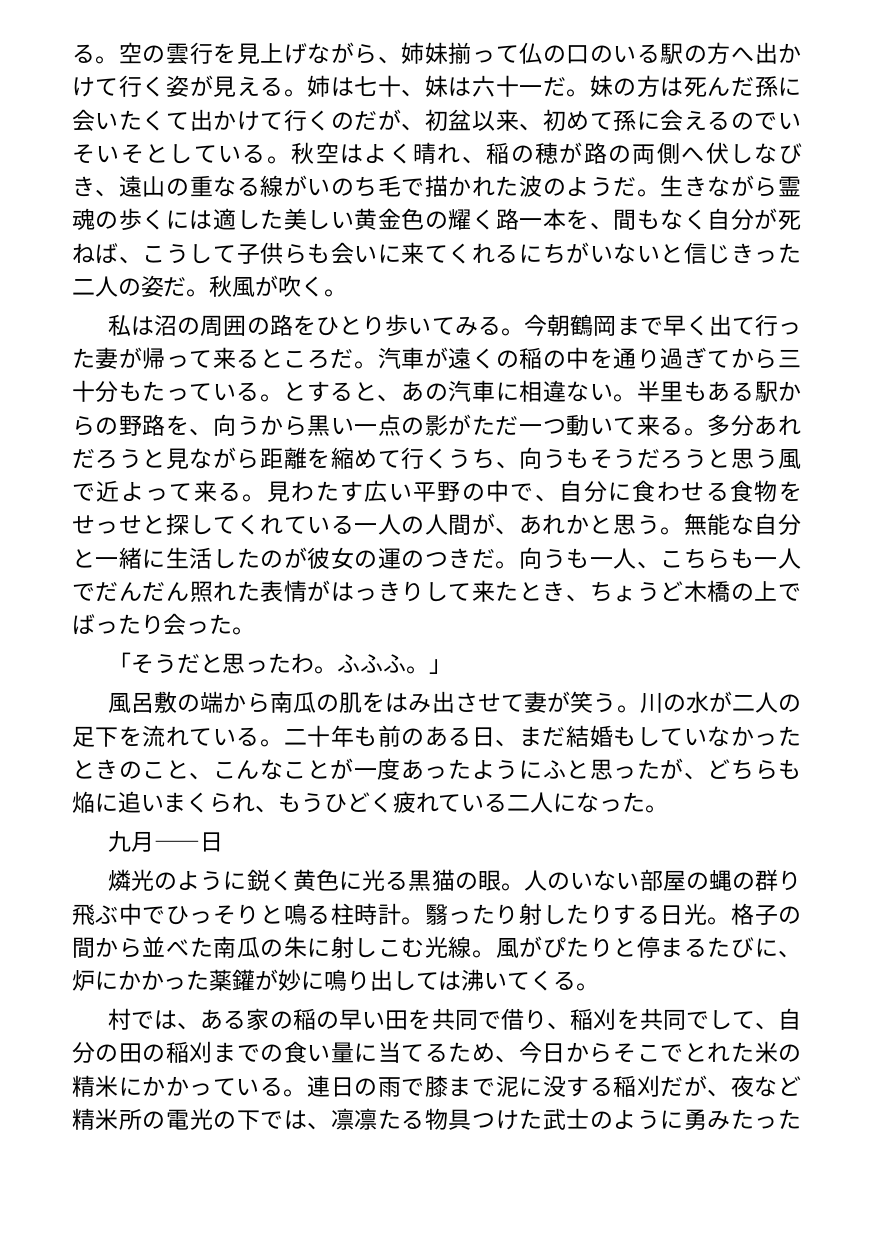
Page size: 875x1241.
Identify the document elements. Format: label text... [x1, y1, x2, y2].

text る。空の雲行を見上げながら、姉妹揃って仏の口のいる駅の方へ出かけて行く姿が見える。姉は七十、妹は六十一だ。妹の方は死んだ孫に会いたくて出かけて行くのだが、初盆以来、初めて孫に会えるのでいそいそとしている。秋空はよく晴れ、稲の穂が路の両側へ伏しなびき、遠山の重なる線がいのち毛で描かれた波のようだ。生きながら霊魂の歩くには適した美しい黄金色の耀く路一本を、間もなく自分が死ねば、こうして子供らも会いに来てくれるにちがいないと信じきった二人の姿だ。秋風が吹く。 [72, 36, 802, 302]
text 村では、ある家の稲の早い田を共同で借り、稲刈を共同でして、自分の田の稲刈までの食い量に当てるため、今日からそこでとれた米の精米にかかっている。連日の雨で膝まで泥に没する稲刈だが、夜など精米所の電光の下では、凛凛たる物具つけた武士のように勇みたった [72, 1002, 802, 1135]
text 「そうだと思ったわ。ふふふ。」 [72, 646, 802, 679]
text 風呂敷の端から南瓜の肌をはみ出させて妻が笑う。川の水が二人の足下を流れている。二十年も前のある日、まだ結婚もしていなかったときのこと、こんなことが一度あったようにふと思ったが、どちらも焔に追いまくられ、もうひどく疲れている二人になった。 [72, 685, 802, 818]
text 燐光のように鋭く黄色に光る黒猫の眼。人のいない部屋の蝿の群り飛ぶ中でひっそりと鳴る柱時計。翳ったり射したりする日光。格子の間から並べた南瓜の朱に射しこむ光線。風がぴたりと停まるたびに、炉にかかった薬鑵が妙に鳴り出しては沸いてくる。 [72, 863, 802, 996]
text 九月――日 [72, 824, 802, 857]
text 私は沼の周囲の路をひとり歩いてみる。今朝鶴岡まで早く出て行った妻が帰って来るところだ。汽車が遠くの稲の中を通り過ぎてから三十分もたっている。とすると、あの汽車に相違ない。半里もある駅からの野路を、向うから黒い一点の影がただ一つ動いて来る。多分あれだろうと見ながら距離を縮めて行くうち、向うもそうだろうと思う風で近よって来る。見わたす広い平野の中で、自分に食わせる食物をせっせと探してくれている一人の人間が、あれかと思う。無能な自分と一緒に生活したのが彼女の運のつきだ。向うも一人、こちらも一人でだんだん照れた表情がはっきりして来たとき、ちょうど木橋の上でばったり会った。 [72, 308, 802, 640]
